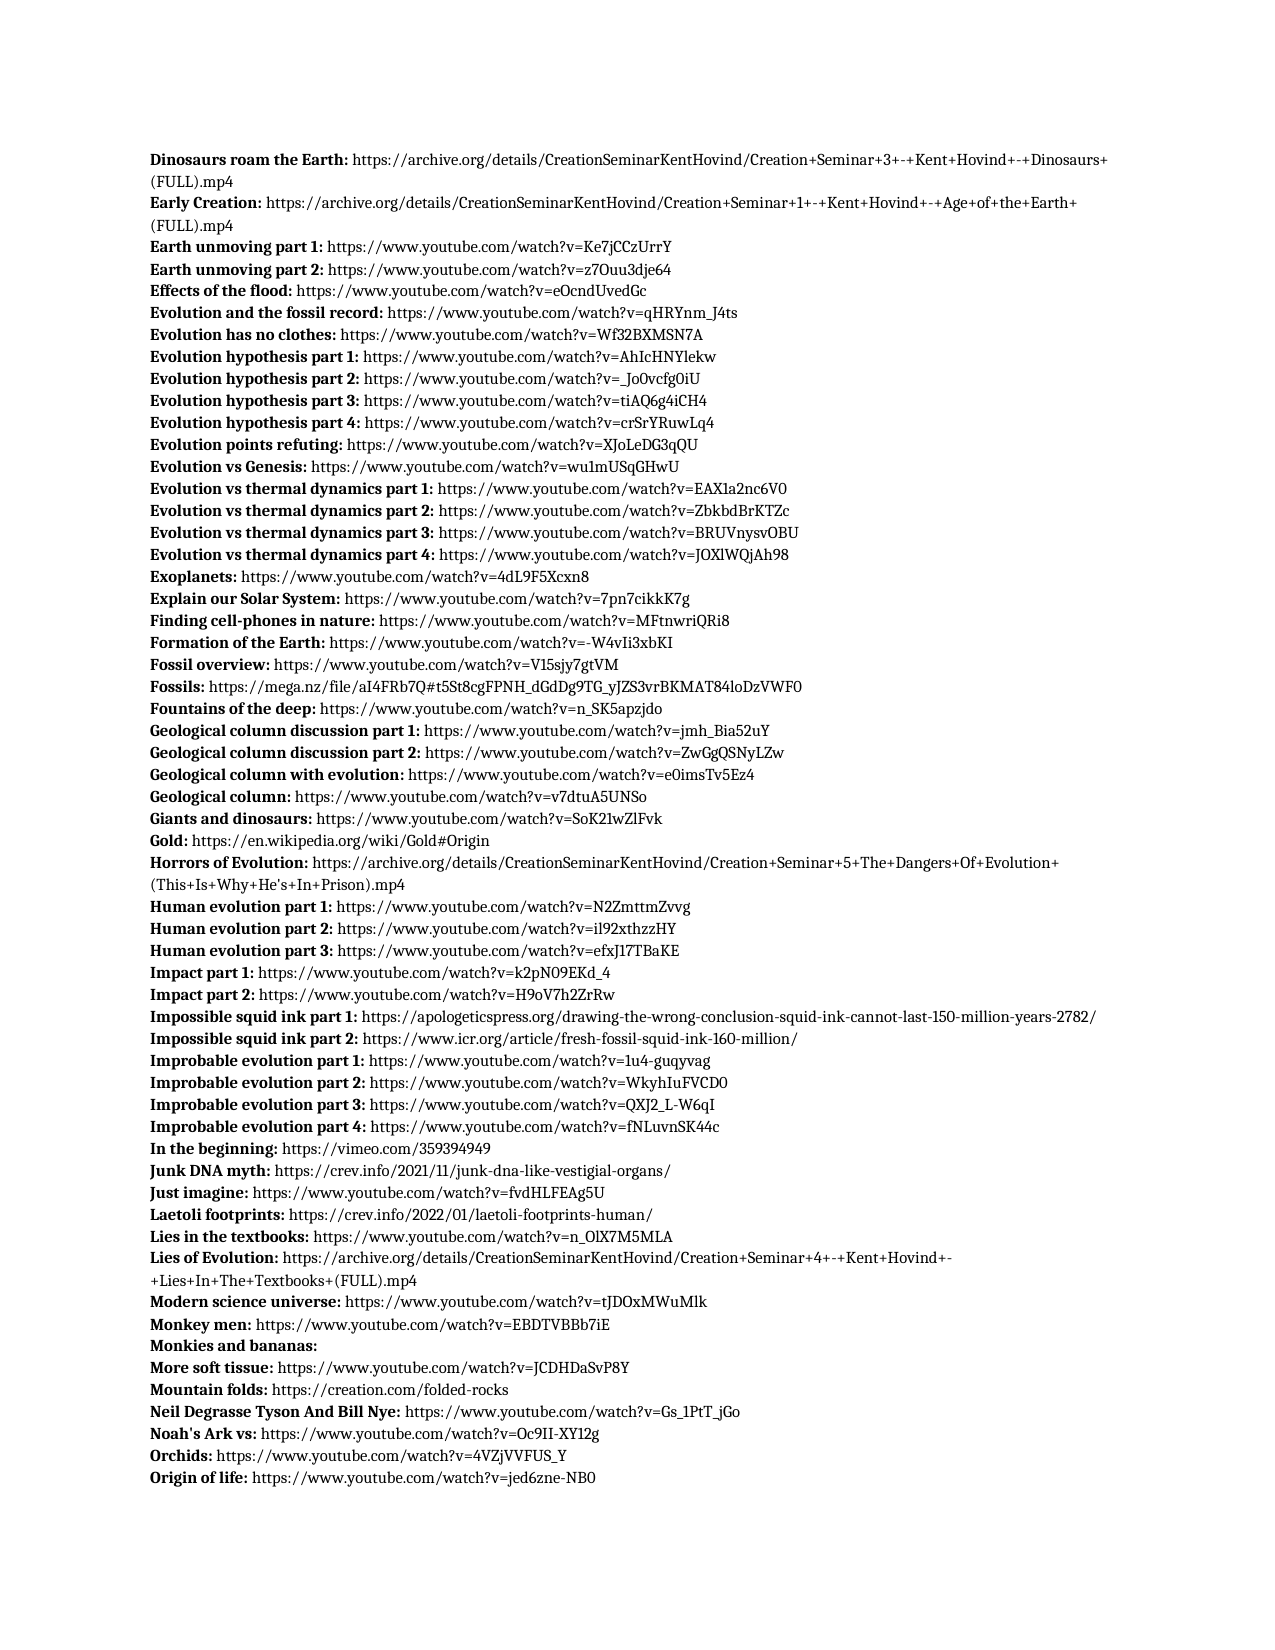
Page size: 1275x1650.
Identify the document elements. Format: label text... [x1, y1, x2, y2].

text Finding cell-phones in nature: https://www.youtube.com/watch?v=MFtnwriQRi8 [150, 612, 1125, 631]
text Evolution hypothesis part 4: https://www.youtube.com/watch?v=crSrYRuwLq4 [150, 414, 1125, 433]
text Earth unmoving part 2: https://www.youtube.com/watch?v=z7Ouu3dje64 [150, 260, 1125, 279]
text Effects of the flood: https://www.youtube.com/watch?v=eOcndUvedGc [150, 282, 1125, 301]
text Human evolution part 3: https://www.youtube.com/watch?v=efxJ17TBaKE [150, 941, 1125, 960]
text Origin of life: https://www.youtube.com/watch?v=jed6zne-NB0 [150, 1469, 1125, 1488]
text Mountain folds: https://creation.com/folded-rocks [150, 1381, 1125, 1400]
text Evolution vs thermal dynamics part 4: https://www.youtube.com/watch?v=JOXlWQjAh98 [150, 546, 1125, 565]
text Dinosaurs roam the Earth: https://archive.org/details/CreationSeminarKentHovind/Creation+Seminar+3+-+Kent+Hovind+-+Dinosaurs+(FULL).mp4 [150, 150, 1125, 191]
text Geological column: https://www.youtube.com/watch?v=v7dtuA5UNSo [150, 787, 1125, 807]
text Junk DNA myth: https://crev.info/2021/11/junk-dna-like-vestigial-organs/ [150, 1161, 1125, 1180]
text Human evolution part 1: https://www.youtube.com/watch?v=N2ZmttmZvvg [150, 897, 1125, 916]
text Improbable evolution part 1: https://www.youtube.com/watch?v=1u4-guqyvag [150, 1051, 1125, 1070]
text Impact part 1: https://www.youtube.com/watch?v=k2pN09EKd_4 [150, 963, 1125, 982]
text Earth unmoving part 1: https://www.youtube.com/watch?v=Ke7jCCzUrrY [150, 238, 1125, 257]
text Impossible squid ink part 2: https://www.icr.org/article/fresh-fossil-squid-ink-160-million/ [150, 1029, 1125, 1048]
text Impact part 2: https://www.youtube.com/watch?v=H9oV7h2ZrRw [150, 985, 1125, 1004]
text Human evolution part 2: https://www.youtube.com/watch?v=il92xthzzHY [150, 919, 1125, 938]
text Just imagine: https://www.youtube.com/watch?v=fvdHLFEAg5U [150, 1183, 1125, 1202]
text Lies of Evolution: https://archive.org/details/CreationSeminarKentHovind/Creation+Seminar+4+-+Kent+Hovind+-+Lies+In+The+Textbooks+(FULL).mp4 [150, 1249, 1125, 1290]
text Orchids: https://www.youtube.com/watch?v=4VZjVVFUS_Y [150, 1447, 1125, 1466]
text Evolution hypothesis part 1: https://www.youtube.com/watch?v=AhIcHNYlekw [150, 348, 1125, 367]
text Exoplanets: https://www.youtube.com/watch?v=4dL9F5Xcxn8 [150, 568, 1125, 587]
text More soft tissue: https://www.youtube.com/watch?v=JCDHDaSvP8Y [150, 1359, 1125, 1378]
text Early Creation: https://archive.org/details/CreationSeminarKentHovind/Creation+Seminar+1+-+Kent+Hovind+-+Age+of+the+Earth+(FULL).mp4 [150, 194, 1125, 235]
text Fossils: https://mega.nz/file/aI4FRb7Q#t5St8cgFPNH_dGdDg9TG_yJZS3vrBKMAT84loDzVWF0 [150, 677, 1125, 697]
text Horrors of Evolution: https://archive.org/details/CreationSeminarKentHovind/Creation+Seminar+5+The+Dangers+Of+Evolution+(This+Is+Why+He's+In+Prison).mp4 [150, 853, 1125, 894]
text Evolution has no clothes: https://www.youtube.com/watch?v=Wf32BXMSN7A [150, 326, 1125, 345]
text Evolution points refuting: https://www.youtube.com/watch?v=XJoLeDG3qQU [150, 436, 1125, 455]
text Evolution hypothesis part 2: https://www.youtube.com/watch?v=_Jo0vcfg0iU [150, 370, 1125, 389]
text Evolution hypothesis part 3: https://www.youtube.com/watch?v=tiAQ6g4iCH4 [150, 392, 1125, 411]
text Evolution vs thermal dynamics part 1: https://www.youtube.com/watch?v=EAX1a2nc6V0 [150, 480, 1125, 499]
text Geological column with evolution: https://www.youtube.com/watch?v=e0imsTv5Ez4 [150, 765, 1125, 784]
text Geological column discussion part 2: https://www.youtube.com/watch?v=ZwGgQSNyLZw [150, 743, 1125, 763]
text Improbable evolution part 2: https://www.youtube.com/watch?v=WkyhIuFVCD0 [150, 1073, 1125, 1092]
text Neil Degrasse Tyson And Bill Nye: https://www.youtube.com/watch?v=Gs_1PtT_jGo [150, 1403, 1125, 1422]
text Formation of the Earth: https://www.youtube.com/watch?v=-W4vIi3xbKI [150, 633, 1125, 653]
text Impossible squid ink part 1: https://apologeticspress.org/drawing-the-wrong-conclusion-squid-ink-cannot-last-150-million-years-2782/ [150, 1007, 1125, 1026]
text Evolution vs thermal dynamics part 2: https://www.youtube.com/watch?v=ZbkbdBrKTZc [150, 502, 1125, 521]
text Lies in the textbooks: https://www.youtube.com/watch?v=n_OlX7M5MLA [150, 1227, 1125, 1246]
text Gold: https://en.wikipedia.org/wiki/Gold#Origin [150, 831, 1125, 851]
text Explain our Solar System: https://www.youtube.com/watch?v=7pn7cikkK7g [150, 589, 1125, 609]
text Evolution and the fossil record: https://www.youtube.com/watch?v=qHRYnm_J4ts [150, 304, 1125, 323]
text Fountains of the deep: https://www.youtube.com/watch?v=n_SK5apzjdo [150, 699, 1125, 719]
text Improbable evolution part 4: https://www.youtube.com/watch?v=fNLuvnSK44c [150, 1117, 1125, 1136]
text Geological column discussion part 1: https://www.youtube.com/watch?v=jmh_Bia52uY [150, 721, 1125, 741]
text Modern science universe: https://www.youtube.com/watch?v=tJDOxMWuMlk [150, 1293, 1125, 1312]
text Giants and dinosaurs: https://www.youtube.com/watch?v=SoK21wZlFvk [150, 809, 1125, 828]
text Laetoli footprints: https://crev.info/2022/01/laetoli-footprints-human/ [150, 1205, 1125, 1224]
text Fossil overview: https://www.youtube.com/watch?v=V15sjy7gtVM [150, 656, 1125, 675]
text Evolution vs Genesis: https://www.youtube.com/watch?v=wu1mUSqGHwU [150, 458, 1125, 477]
text Evolution vs thermal dynamics part 3: https://www.youtube.com/watch?v=BRUVnysvOBU [150, 524, 1125, 543]
text Noah's Ark vs: https://www.youtube.com/watch?v=Oc9II-XY12g [150, 1425, 1125, 1444]
text Improbable evolution part 3: https://www.youtube.com/watch?v=QXJ2_L-W6qI [150, 1095, 1125, 1114]
text Monkies and bananas: [150, 1337, 1125, 1356]
text In the beginning: https://vimeo.com/359394949 [150, 1139, 1125, 1158]
text Monkey men: https://www.youtube.com/watch?v=EBDTVBBb7iE [150, 1315, 1125, 1334]
